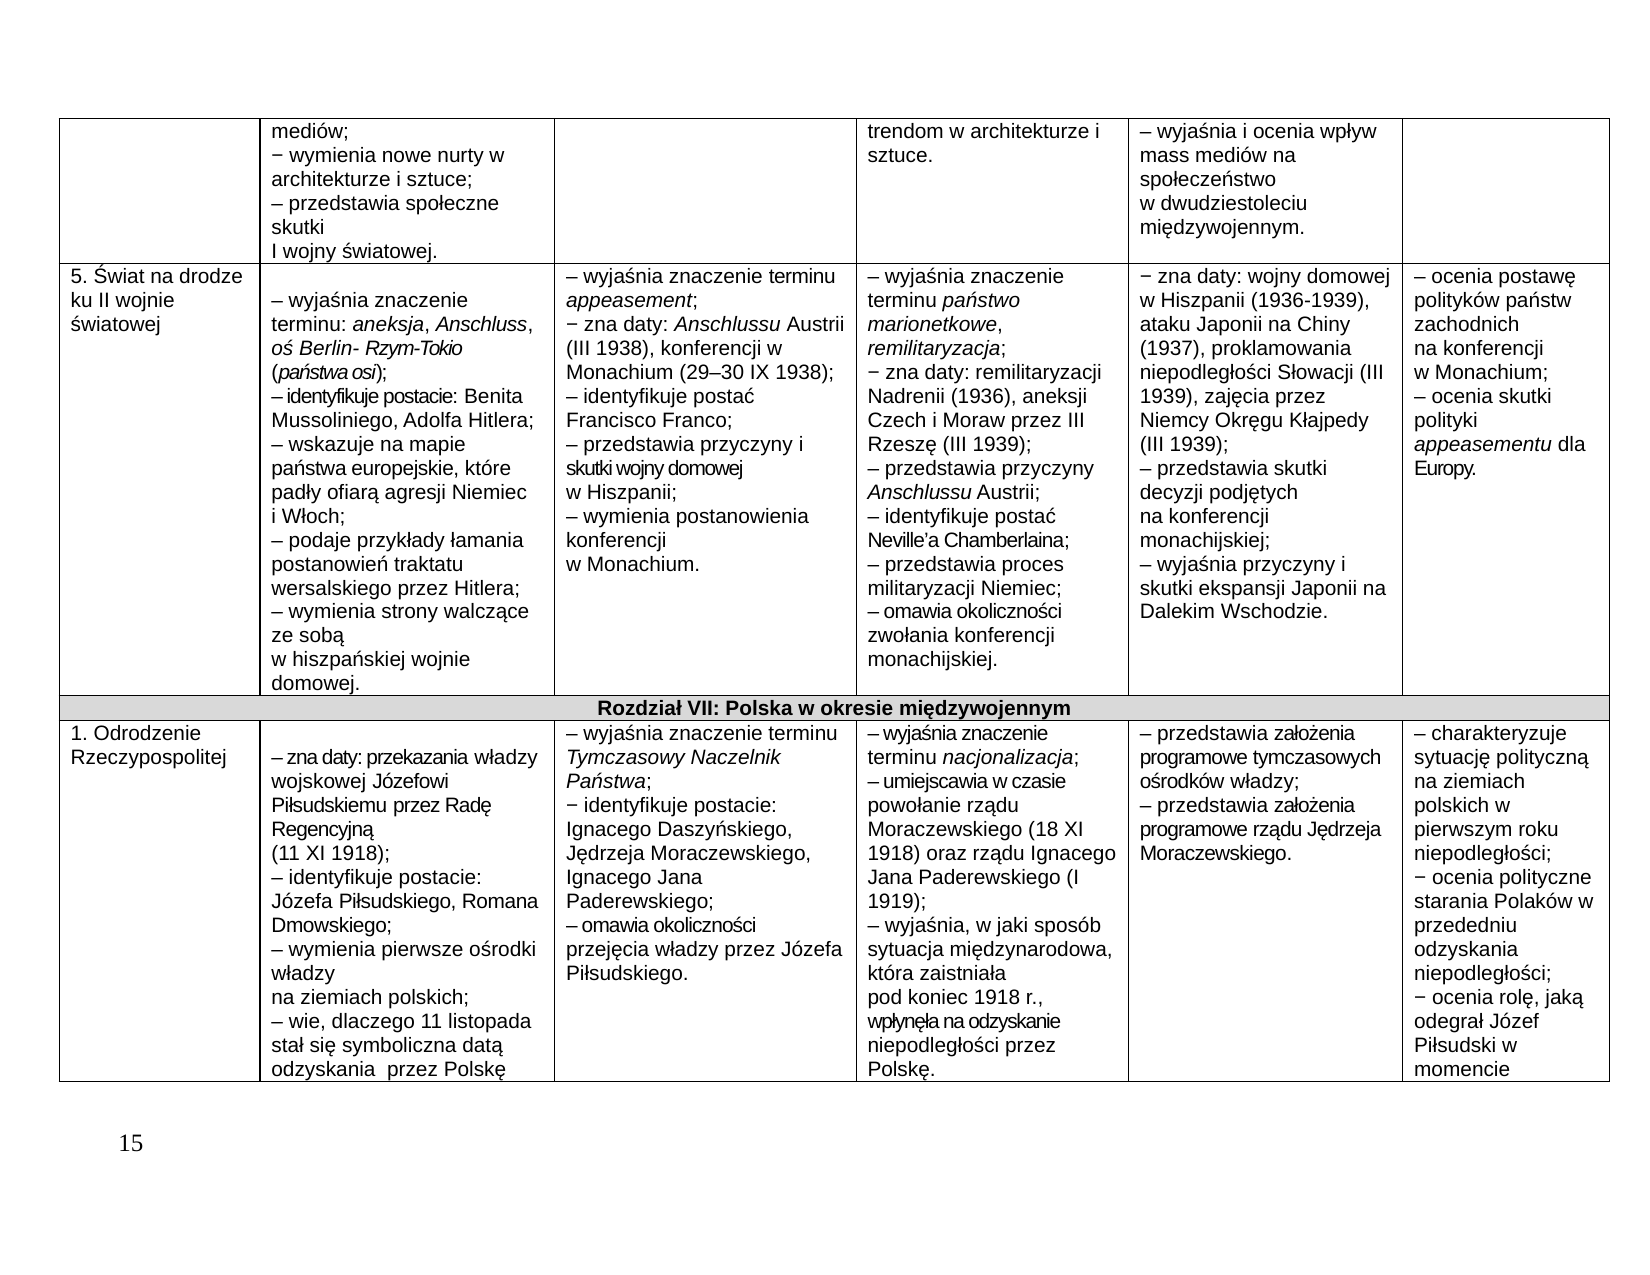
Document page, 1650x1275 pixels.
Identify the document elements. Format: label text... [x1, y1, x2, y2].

table_cell [555, 119, 856, 263]
table_cell – przedstawia założenia programowe tymczasowych ośrodków władzy; – przedstawia założenia programowe rządu Jędrzeja Moraczewskiego. [1129, 721, 1402, 1081]
table_cell – wyjaśnia znaczenie terminu: aneksja, Anschluss, oś Berlin- Rzym-Tokio (państwa osi); – identyfikuje postacie: Benita Mussoliniego, Adolfa Hitlera; – wskazuje na mapie państwa europejskie, które padły ofiarą agresji Niemiec i Włoch; – podaje przykłady łamania postanowień traktatu wersalskiego przez Hitlera; – wymienia strony walczące ze sobą w hiszpańskiej wojnie domowej. [261, 264, 554, 695]
table_cell 5. Świat na drodze ku II wojnie światowej [60, 264, 259, 695]
table_cell – wyjaśnia i ocenia wpływ mass mediów na społeczeństwo w dwudziestoleciu międzywojennym. [1129, 119, 1402, 263]
table_cell – zna daty: przekazania władzy wojskowej Józefowi Piłsudskiemu przez Radę Regencyjną (11 XI 1918); – identyfikuje postacie: Józefa Piłsudskiego, Romana Dmowskiego; – wymienia pierwsze ośrodki władzy na ziemiach polskich; – wie, dlaczego 11 listopada stał się symboliczna datą odzyskania przez Polskę [261, 721, 554, 1081]
table_cell Rozdział VII: Polska w okresie międzywojennym [60, 696, 1609, 720]
table_cell [60, 119, 259, 263]
table_cell trendom w architekturze i sztuce. [857, 119, 1128, 263]
table_cell – ocenia postawę polityków państw zachodnich na konferencji w Monachium; – ocenia skutki polityki appeasementu dla Europy. [1403, 264, 1609, 695]
table_cell − zna daty: wojny domowej w Hiszpanii (1936-1939), ataku Japonii na Chiny (1937), proklamowania niepodległości Słowacji (III 1939), zajęcia przez Niemcy Okręgu Kłajpedy (III 1939); – przedstawia skutki decyzji podjętych na konferencji monachijskiej; – wyjaśnia przyczyny i skutki ekspansji Japonii na Dalekim Wschodzie. [1129, 264, 1402, 695]
table_cell – wyjaśnia znaczenie terminu nacjonalizacja; – umiejscawia w czasie powołanie rządu Moraczewskiego (18 XI 1918) oraz rządu Ignacego Jana Paderewskiego (I 1919); – wyjaśnia, w jaki sposób sytuacja międzynarodowa, która zaistniała pod koniec 1918 r., wpłynęła na odzyskanie niepodległości przez Polskę. [857, 721, 1128, 1081]
table_cell mediów; − wymienia nowe nurty w architekturze i sztuce; – przedstawia społeczne skutki I wojny światowej. [261, 119, 554, 263]
table_cell – wyjaśnia znaczenie terminu państwo marionetkowe, remilitaryzacja; − zna daty: remilitaryzacji Nadrenii (1936), aneksji Czech i Moraw przez III Rzeszę (III 1939); – przedstawia przyczyny Anschlussu Austrii; – identyfikuje postać Neville’a Chamberlaina; – przedstawia proces militaryzacji Niemiec; – omawia okoliczności zwołania konferencji monachijskiej. [857, 264, 1128, 695]
table_cell – charakteryzuje sytuację polityczną na ziemiach polskich w pierwszym roku niepodległości; − ocenia polityczne starania Polaków w przededniu odzyskania niepodległości; − ocenia rolę, jaką odegrał Józef Piłsudski w momencie [1403, 721, 1609, 1081]
table_cell – wyjaśnia znaczenie terminu Tymczasowy Naczelnik Państwa; − identyfikuje postacie: Ignacego Daszyńskiego, Jędrzeja Moraczewskiego, Ignacego Jana Paderewskiego; – omawia okoliczności przejęcia władzy przez Józefa Piłsudskiego. [555, 721, 856, 1081]
table_cell – wyjaśnia znaczenie terminu appeasement; − zna daty: Anschlussu Austrii (III 1938), konferencji w Monachium (29–30 IX 1938); – identyfikuje postać Francisco Franco; – przedstawia przyczyny i skutki wojny domowej w Hiszpanii; – wymienia postanowienia konferencji w Monachium. [555, 264, 856, 695]
table_cell 1. Odrodzenie Rzeczypospolitej [60, 721, 259, 1081]
table_cell [1403, 119, 1609, 263]
